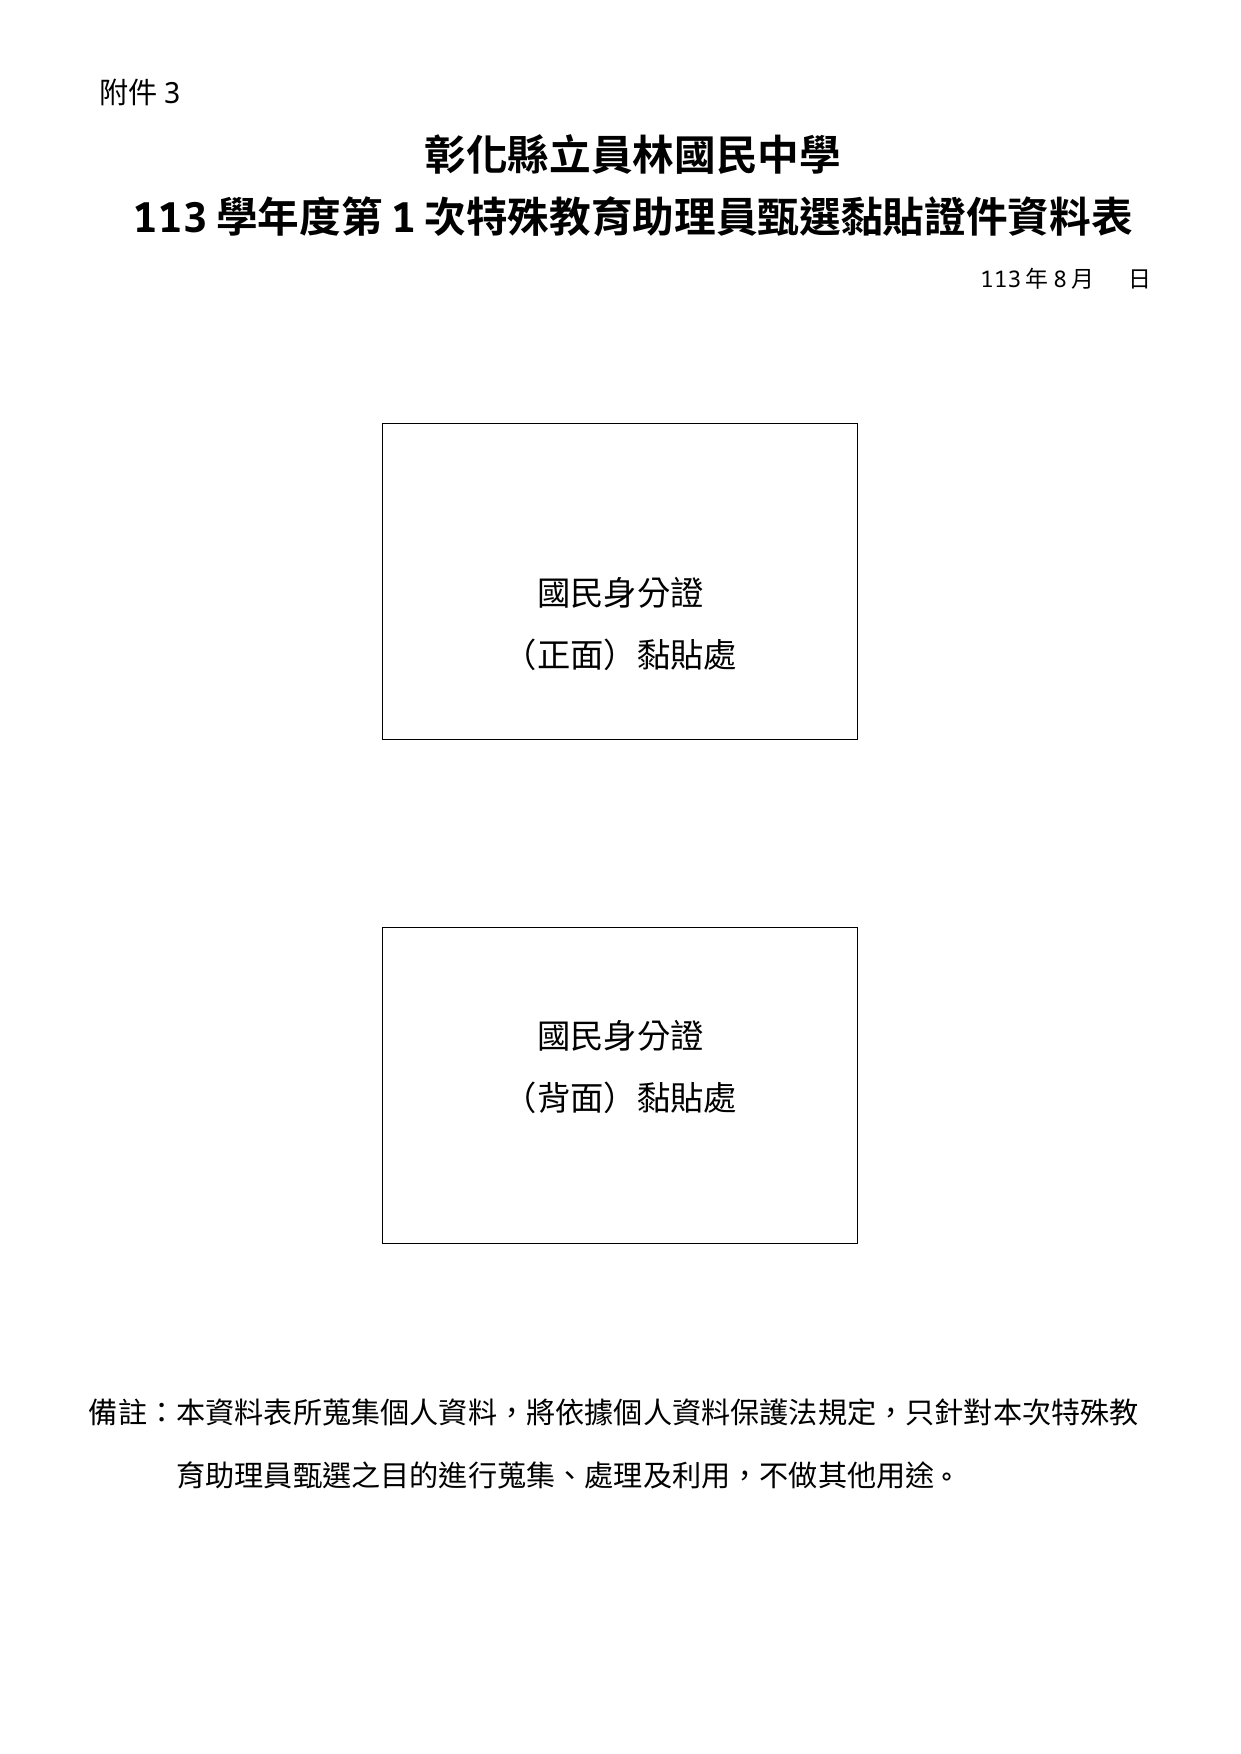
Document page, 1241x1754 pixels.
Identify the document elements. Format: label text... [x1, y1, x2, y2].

text 113學年度第1次特殊教育助理員甄選黏貼證件資料表 [89, 173, 1176, 236]
text 彰化縣立員林國民中學 [89, 111, 1176, 173]
text 附件3 [99, 69, 204, 112]
table_header 國民身分證 （正面）黏貼處 [383, 424, 857, 739]
text 113年8月 日 [89, 236, 1152, 298]
table_cell 國民身分證 （背面）黏貼處 [383, 928, 857, 1243]
table_cell [383, 740, 858, 927]
text 備註：本資料表所蒐集個人資料，將依據個人資料保護法規定，只針對本次特殊教育助理員甄選之目的進行蒐集、處理及利用，不做其他用途。 [89, 1369, 1152, 1494]
